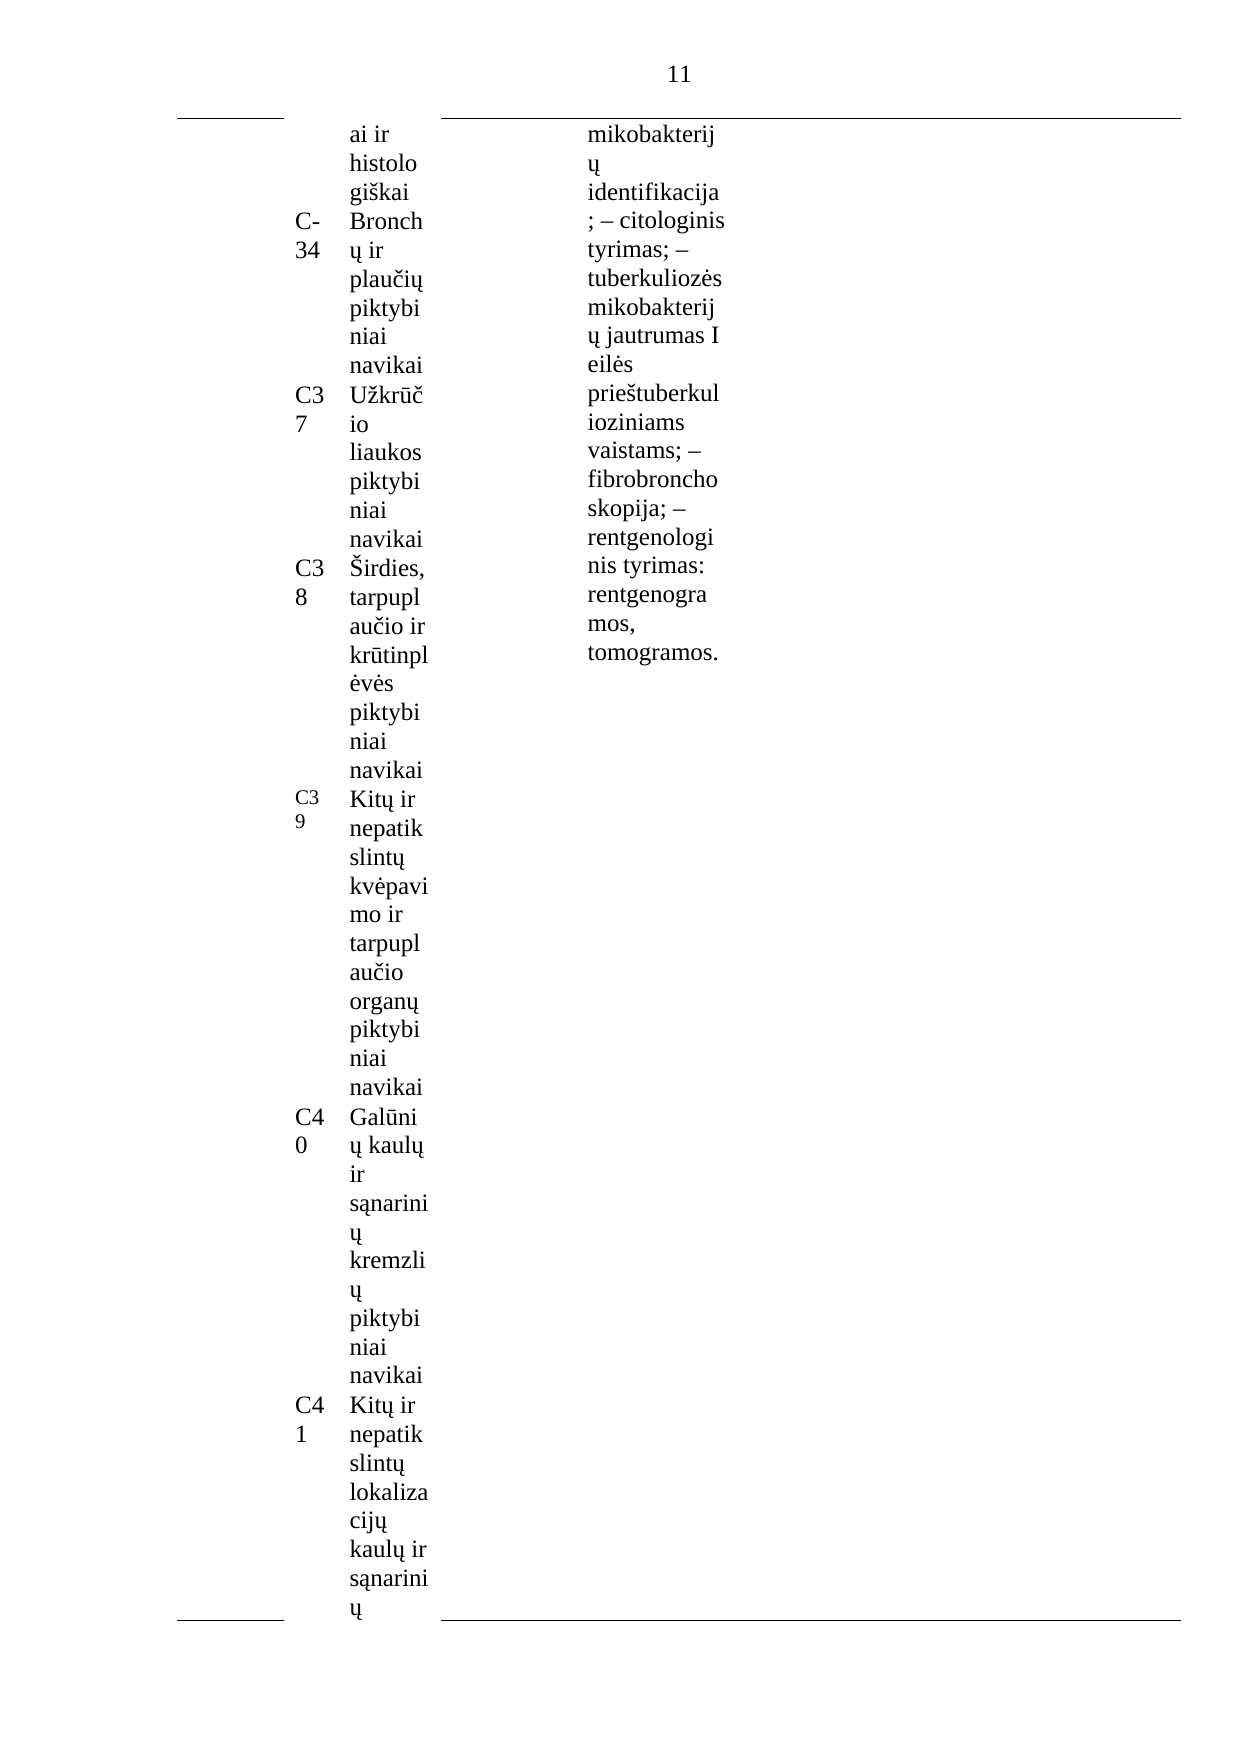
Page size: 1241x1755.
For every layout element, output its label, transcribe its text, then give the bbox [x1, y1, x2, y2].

table_cell C-34 [284, 205, 338, 379]
table_cell C38 [284, 553, 338, 783]
table_cell C39 [284, 784, 338, 1101]
table_cell C37 [284, 379, 338, 552]
table_cell C40 [284, 1101, 338, 1389]
table_cell Širdies, tarpuplaučio ir krūtinplėvės piktybiniai navikai [338, 553, 441, 783]
table_cell Kitų ir nepatikslintų kvėpavimo ir tarpuplaučio organų piktybiniai navikai [338, 784, 441, 1101]
table_cell Bronchų ir plaučių piktybiniai navikai [338, 205, 441, 379]
table_cell mikobakterijų identifikacija; – citologinis tyrimas; – tuberkuliozės mikobakterijų jautrumas I eilės prieštuberkulioziniams vaistams; – fibrobronchoskopija; – rentgenologinis tyrimas: rentgenogramos, tomogramos. [576, 119, 737, 1620]
table_cell [737, 119, 872, 1620]
table_cell [177, 119, 284, 1620]
table_cell [872, 119, 1045, 1620]
table_cell [284, 118, 338, 205]
table_cell ai ir histologiškai [338, 118, 441, 205]
table_cell Kitų ir nepatikslintų lokalizacijų kaulų ir sąnarinių [338, 1389, 441, 1620]
table_cell Užkrūčio liaukos piktybiniai navikai [338, 379, 441, 552]
table_cell Galūnių kaulų ir sąnarinių kremzlių piktybiniai navikai [338, 1101, 441, 1389]
table_cell [1045, 119, 1181, 1620]
table_cell [441, 119, 576, 1620]
table_cell C41 [284, 1389, 338, 1620]
